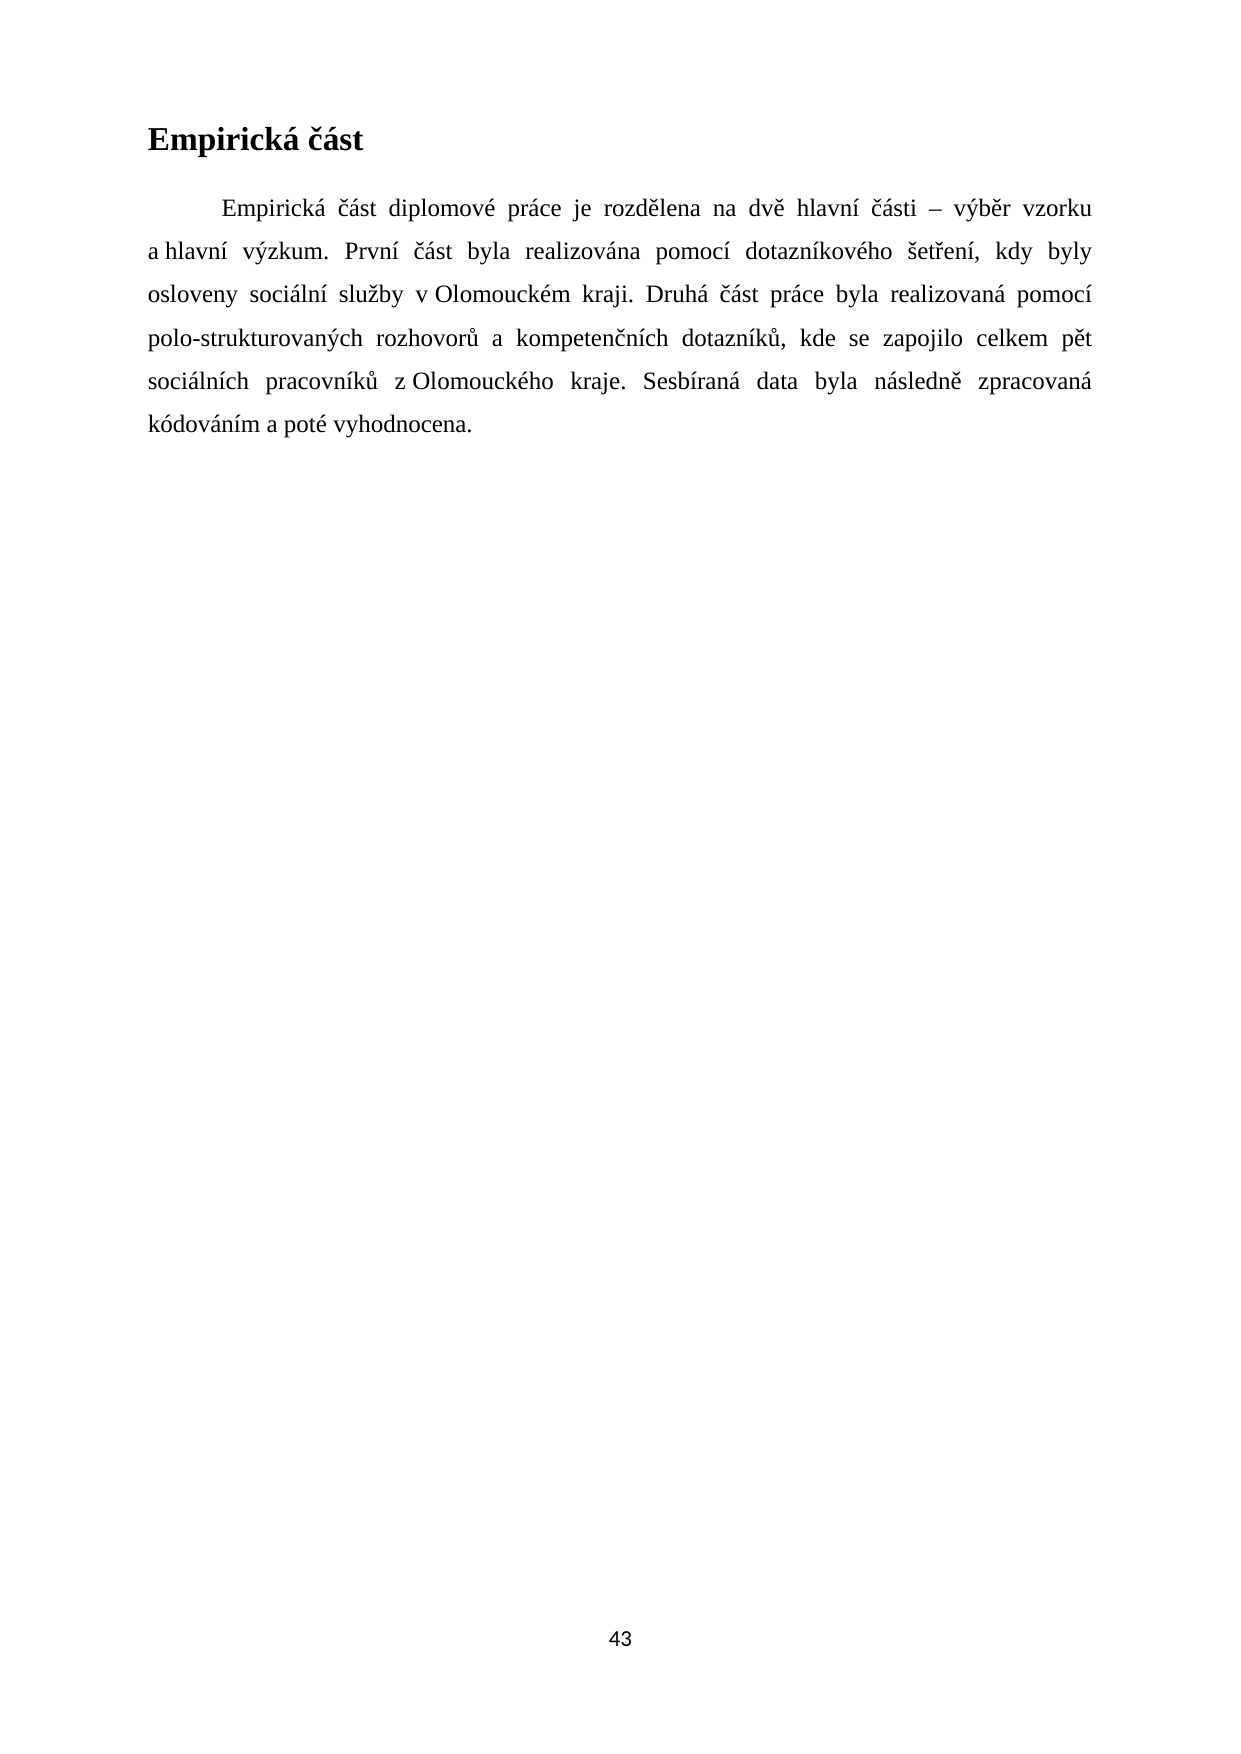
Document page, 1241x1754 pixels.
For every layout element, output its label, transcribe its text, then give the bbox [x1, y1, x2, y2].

text Empirická část diplomové práce je rozdělena na dvě hlavní části – výběr vzorku a hlavní výzkum. První část byla realizována pomocí dotazníkového šetření, kdy byly osloveny sociální služby v Olomouckém kraji. Druhá část práce byla realizovaná pomocí polo-strukturovaných rozhovorů a kompetenčních dotazníků, kde se zapojilo celkem pět sociálních pracovníků z Olomouckého kraje. Sesbíraná data byla následně zpracovaná kódováním a poté vyhodnocena. [148, 193, 1093, 438]
subtitle Empirická část [148, 119, 1093, 157]
